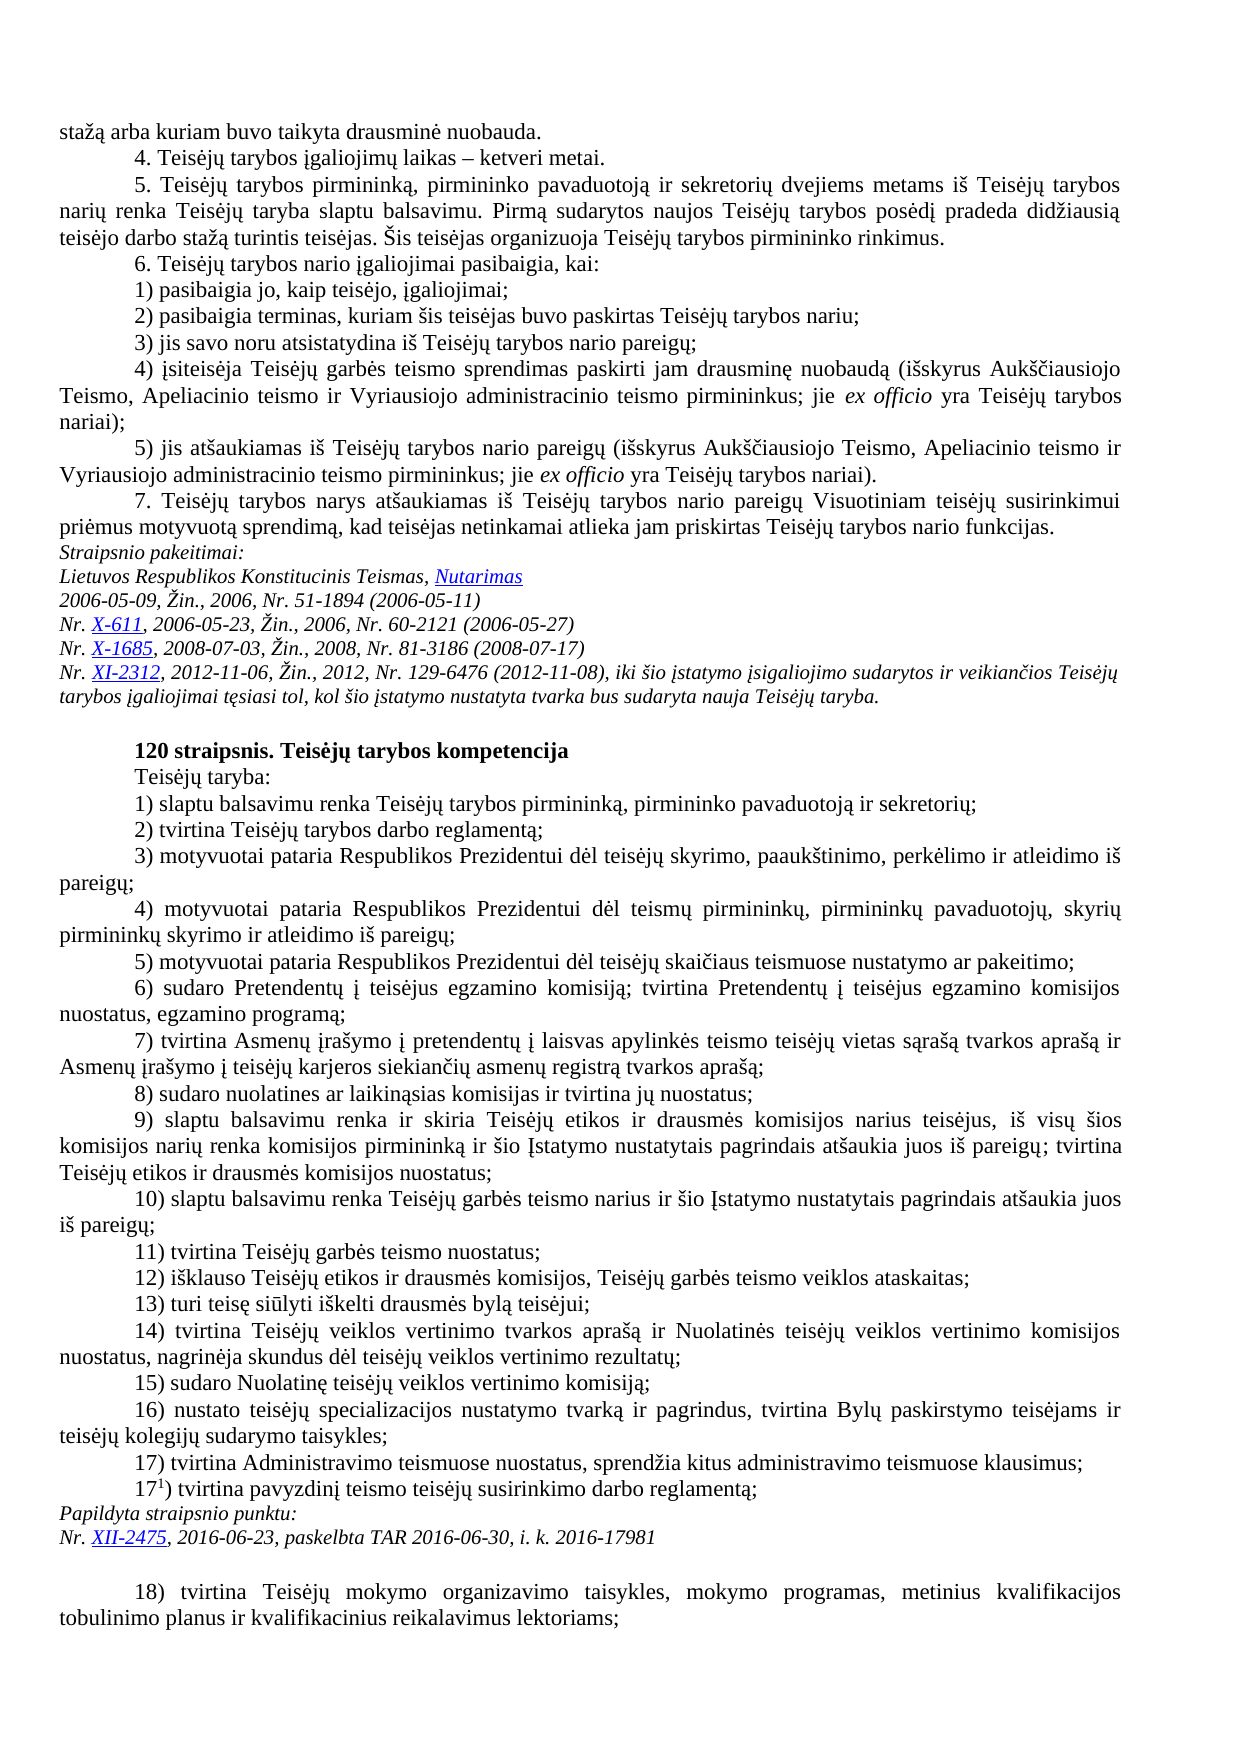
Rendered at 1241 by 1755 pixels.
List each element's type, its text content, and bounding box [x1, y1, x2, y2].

text 18) tvirtina Teisėjų mokymo organizavimo taisykles, mokymo programas, metinius kvalifikacijos tobulinimo planus ir kvalifikacinius reikalavimus lektoriams; [59, 1578, 1122, 1631]
text 5) jis atšaukiamas iš Teisėjų tarybos nario pareigų (išskyrus Aukščiausiojo Teismo, Apeliacinio teismo ir Vyriausiojo administracinio teismo pirmininkus; jie ex officio yra Teisėjų tarybos nariai). [59, 434, 1122, 487]
text 10) slaptu balsavimu renka Teisėjų garbės teismo narius ir šio Įstatymo nustatytais pagrindais atšaukia juos iš pareigų; [59, 1185, 1122, 1238]
text 120 straipsnis. Teisėjų tarybos kompetencija [59, 737, 1122, 763]
text 2) pasibaigia terminas, kuriam šis teisėjas buvo paskirtas Teisėjų tarybos nariu; [59, 303, 1122, 329]
text 3) jis savo noru atsistatydina iš Teisėjų tarybos nario pareigų; [59, 329, 1122, 355]
text 6) sudaro Pretendentų į teisėjus egzamino komisiją; tvirtina Pretendentų į teisėjus egzamino komisijos nuostatus, egzamino programą; [59, 974, 1122, 1027]
text 16) nustato teisėjų specializacijos nustatymo tvarką ir pagrindus, tvirtina Bylų paskirstymo teisėjams ir teisėjų kolegijų sudarymo taisykles; [59, 1396, 1122, 1448]
text 4. Teisėjų tarybos įgaliojimų laikas – ketveri metai. [59, 144, 1122, 171]
text stažą arba kuriam buvo taikyta drausminė nuobauda. [59, 118, 1122, 144]
text 171) tvirtina pavyzdinį teismo teisėjų susirinkimo darbo reglamentą; [59, 1475, 1122, 1501]
text 11) tvirtina Teisėjų garbės teismo nuostatus; [59, 1238, 1122, 1264]
text 4) įsiteisėja Teisėjų garbės teismo sprendimas paskirti jam drausminę nuobaudą (išskyrus Aukščiausiojo Teismo, Apeliacinio teismo ir Vyriausiojo administracinio teismo pirmininkus; jie ex officio yra Teisėjų tarybos nariai); [59, 355, 1122, 434]
text 9) slaptu balsavimu renka ir skiria Teisėjų etikos ir drausmės komisijos narius teisėjus, iš visų šios komisijos narių renka komisijos pirmininką ir šio Įstatymo nustatytais pagrindais atšaukia juos iš pareigų; tvirtina Teisėjų etikos ir drausmės komisijos nuostatus; [59, 1106, 1122, 1185]
text 17) tvirtina Administravimo teismuose nuostatus, sprendžia kitus administravimo teismuose klausimus; [59, 1448, 1122, 1475]
text 2006-05-09, Žin., 2006, Nr. 51-1894 (2006-05-11) [59, 588, 1122, 612]
text 8) sudaro nuolatines ar laikinąsias komisijas ir tvirtina jų nuostatus; [59, 1079, 1122, 1106]
text 15) sudaro Nuolatinę teisėjų veiklos vertinimo komisiją; [59, 1369, 1122, 1396]
text Nr. X-1685, 2008-07-03, Žin., 2008, Nr. 81-3186 (2008-07-17) [59, 636, 1122, 660]
text 13) turi teisę siūlyti iškelti drausmės bylą teisėjui; [59, 1290, 1122, 1317]
text 7. Teisėjų tarybos narys atšaukiamas iš Teisėjų tarybos nario pareigų Visuotiniam teisėjų susirinkimui priėmus motyvuotą sprendimą, kad teisėjas netinkamai atlieka jam priskirtas Teisėjų tarybos nario funkcijas. [59, 487, 1122, 540]
text 5. Teisėjų tarybos pirmininką, pirmininko pavaduotoją ir sekretorių dvejiems metams iš Teisėjų tarybos narių renka Teisėjų taryba slaptu balsavimu. Pirmą sudarytos naujos Teisėjų tarybos posėdį pradeda didžiausią teisėjo darbo stažą turintis teisėjas. Šis teisėjas organizuoja Teisėjų tarybos pirmininko rinkimus. [59, 171, 1122, 250]
text Nr. X-611, 2006-05-23, Žin., 2006, Nr. 60-2121 (2006-05-27) [59, 612, 1122, 636]
text Papildyta straipsnio punktu: [59, 1501, 1122, 1525]
text 14) tvirtina Teisėjų veiklos vertinimo tvarkos aprašą ir Nuolatinės teisėjų veiklos vertinimo komisijos nuostatus, nagrinėja skundus dėl teisėjų veiklos vertinimo rezultatų; [59, 1317, 1122, 1369]
text 3) motyvuotai pataria Respublikos Prezidentui dėl teisėjų skyrimo, paaukštinimo, perkėlimo ir atleidimo iš pareigų; [59, 842, 1122, 895]
text Straipsnio pakeitimai: [59, 540, 1122, 564]
text Nr. XII-2475, 2016-06-23, paskelbta TAR 2016-06-30, i. k. 2016-17981 [59, 1525, 1122, 1549]
text 4) motyvuotai pataria Respublikos Prezidentui dėl teismų pirmininkų, pirmininkų pavaduotojų, skyrių pirmininkų skyrimo ir atleidimo iš pareigų; [59, 895, 1122, 948]
text 2) tvirtina Teisėjų tarybos darbo reglamentą; [59, 816, 1122, 842]
text Nr. XI-2312, 2012-11-06, Žin., 2012, Nr. 129-6476 (2012-11-08), iki šio įstatymo įsigaliojimo sudarytos ir veikiančios Teisėjų tarybos įgaliojimai tęsiasi tol, kol šio įstatymo nustatyta tvarka bus sudaryta nauja Teisėjų taryba. [59, 660, 1122, 708]
text Lietuvos Respublikos Konstitucinis Teismas, Nutarimas [59, 564, 1122, 588]
text 12) išklauso Teisėjų etikos ir drausmės komisijos, Teisėjų garbės teismo veiklos ataskaitas; [59, 1264, 1122, 1290]
text 1) slaptu balsavimu renka Teisėjų tarybos pirmininką, pirmininko pavaduotoją ir sekretorių; [59, 790, 1122, 816]
text Teisėjų taryba: [59, 763, 1122, 790]
text 7) tvirtina Asmenų įrašymo į pretendentų į laisvas apylinkės teismo teisėjų vietas sąrašą tvarkos aprašą ir Asmenų įrašymo į teisėjų karjeros siekiančių asmenų registrą tvarkos aprašą; [59, 1027, 1122, 1079]
text 6. Teisėjų tarybos nario įgaliojimai pasibaigia, kai: [59, 250, 1122, 276]
text 1) pasibaigia jo, kaip teisėjo, įgaliojimai; [59, 276, 1122, 303]
text 5) motyvuotai pataria Respublikos Prezidentui dėl teisėjų skaičiaus teismuose nustatymo ar pakeitimo; [59, 948, 1122, 974]
